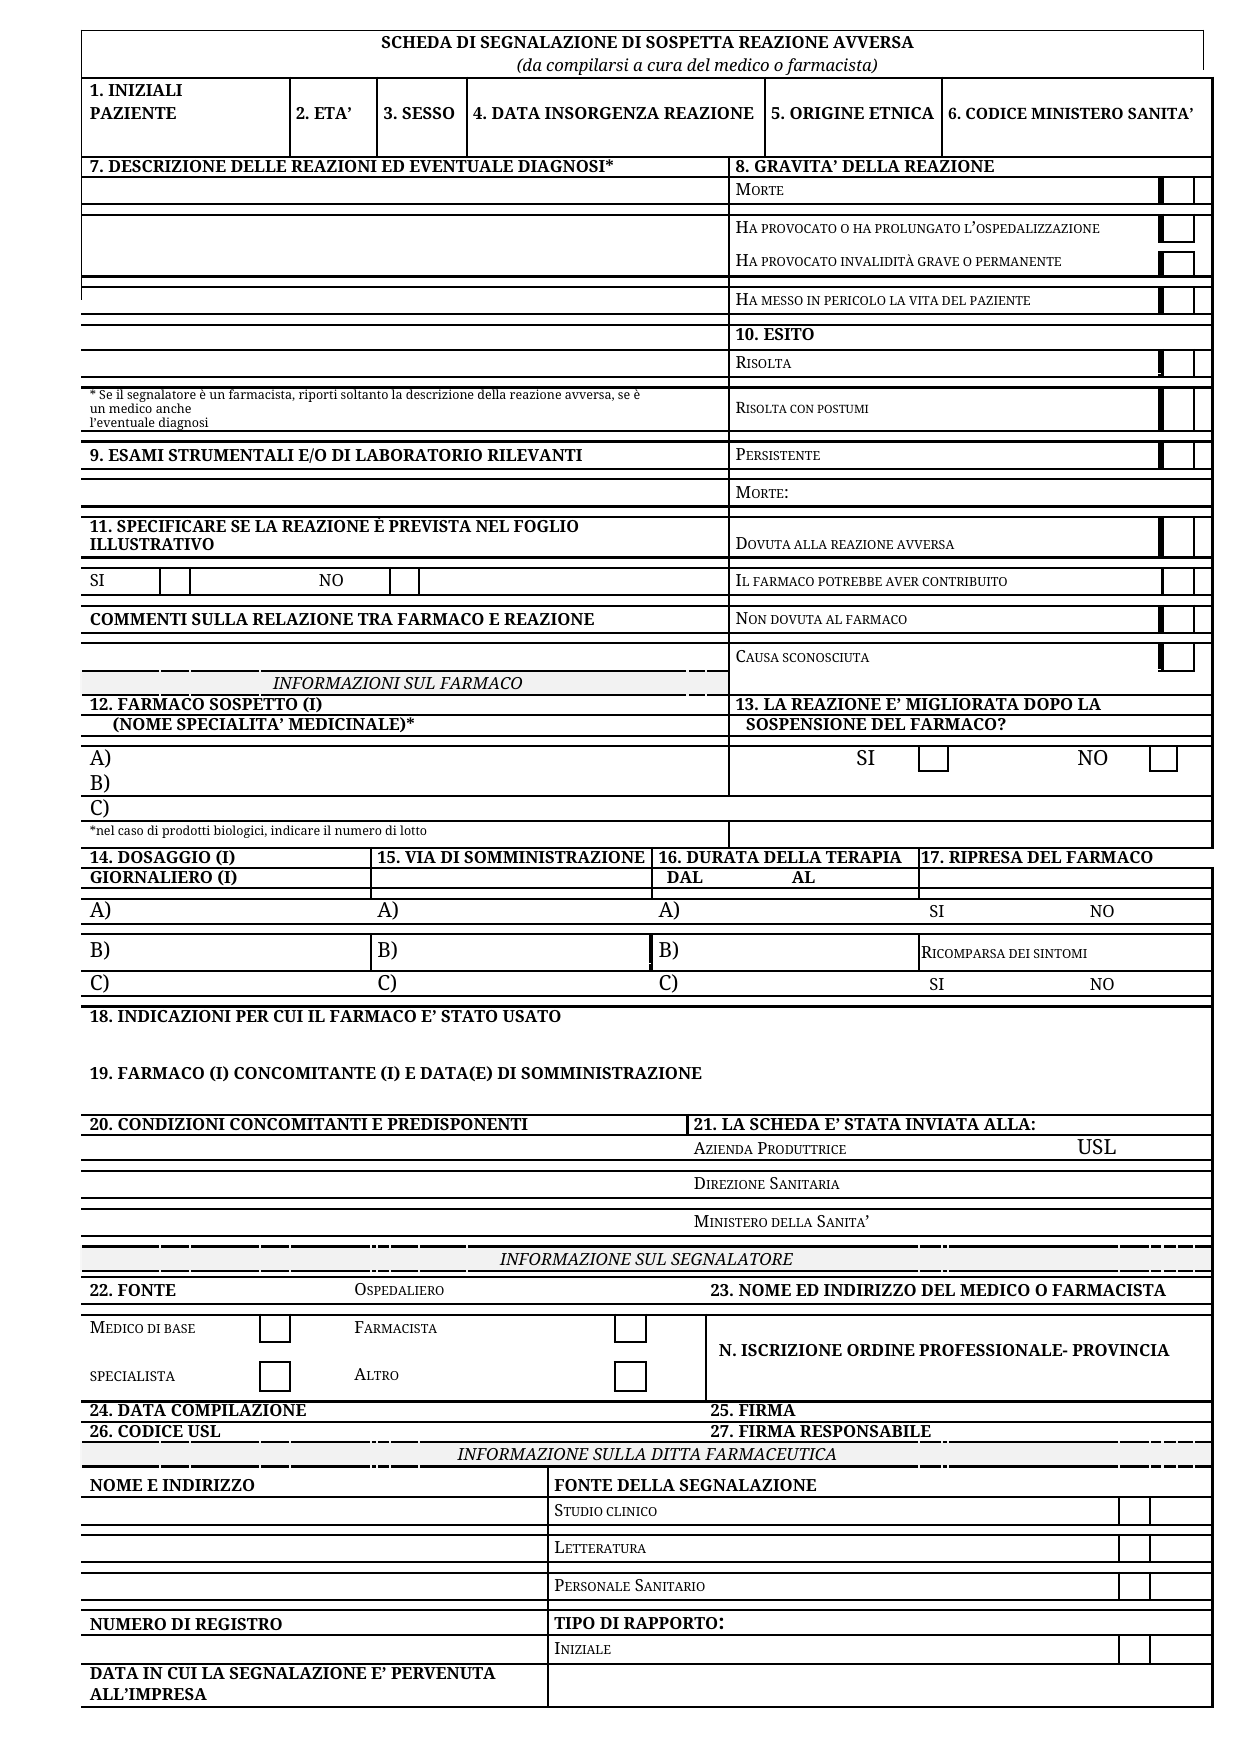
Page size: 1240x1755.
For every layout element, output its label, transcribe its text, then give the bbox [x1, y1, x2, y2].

table_cell [390, 1210, 419, 1232]
table_cell [352, 569, 371, 592]
table_cell AZIENDA PRODUTTRICE [688, 1136, 919, 1159]
table_cell [81, 1536, 160, 1559]
table_cell [765, 1361, 919, 1386]
table_cell [1177, 378, 1194, 386]
table_cell [1150, 326, 1158, 344]
table_cell [291, 124, 371, 156]
table_cell [290, 344, 352, 349]
table_cell [1150, 925, 1211, 933]
table_cell [273, 241, 289, 251]
table_cell [352, 849, 370, 867]
table_cell [1119, 443, 1150, 465]
table_cell [548, 634, 614, 642]
table_cell [656, 770, 687, 795]
table_cell [1194, 1008, 1211, 1026]
table_cell [467, 1403, 548, 1421]
table_cell [190, 508, 260, 516]
table_cell [548, 470, 614, 478]
table_cell [1158, 1403, 1162, 1421]
table_cell [1119, 925, 1150, 933]
table_cell [615, 1343, 646, 1361]
table_cell [1177, 480, 1194, 503]
table_cell [1177, 672, 1194, 694]
table_cell [161, 672, 189, 694]
table_cell [160, 216, 189, 238]
table_cell [1194, 1563, 1211, 1572]
table_cell [1177, 1665, 1194, 1683]
table_cell [81, 508, 160, 516]
table_cell [273, 644, 289, 667]
table_cell [260, 596, 371, 604]
table_cell [1163, 508, 1177, 516]
table_cell [615, 432, 646, 440]
table_cell [419, 1403, 467, 1421]
table_cell [948, 1403, 1119, 1421]
table_cell [706, 644, 728, 667]
table_cell [352, 1386, 371, 1390]
table_cell [1150, 1563, 1158, 1572]
table_cell [290, 1272, 352, 1276]
table_cell [160, 378, 189, 386]
table_cell [352, 1563, 371, 1572]
table_cell [1177, 1161, 1194, 1170]
table_cell [942, 737, 948, 745]
table_cell DOVUTA ALLA REAZIONE AVVERSA [730, 518, 1158, 554]
table_cell [615, 644, 646, 667]
table_cell [1194, 315, 1211, 324]
table_cell [548, 1341, 614, 1361]
table_cell [1119, 326, 1150, 344]
table_cell [919, 1563, 942, 1572]
table_cell [688, 432, 706, 440]
table_cell [688, 1403, 706, 1421]
table_cell [1163, 1305, 1177, 1313]
table_cell [273, 900, 289, 922]
table_cell [706, 925, 729, 933]
table_cell [1195, 1443, 1211, 1465]
table_cell [615, 271, 646, 275]
table_cell [371, 1526, 377, 1534]
table_cell [290, 1237, 352, 1245]
table_cell [260, 1199, 273, 1208]
table_cell [1163, 1199, 1177, 1208]
table_cell [291, 1248, 352, 1270]
table_cell [290, 205, 352, 213]
table_cell [1150, 470, 1158, 478]
table_cell [81, 326, 160, 344]
table_cell [290, 737, 352, 745]
table_cell [1150, 278, 1162, 286]
table_cell [1119, 559, 1150, 567]
table_cell [919, 559, 948, 567]
table_cell [1150, 772, 1158, 795]
table_cell [390, 480, 419, 503]
table_cell [1158, 672, 1162, 694]
table_cell ALL’IMPRESA [81, 1683, 273, 1706]
table_cell [919, 644, 942, 667]
table_cell [467, 634, 548, 642]
table_cell [352, 416, 371, 430]
table_cell [467, 278, 548, 286]
table_cell [730, 432, 919, 440]
table_cell [729, 1498, 764, 1521]
table_cell [1150, 443, 1158, 465]
table_cell [377, 770, 389, 795]
table_cell [377, 1390, 389, 1400]
table_cell [273, 747, 289, 770]
table_cell [377, 278, 389, 286]
table_cell [656, 1536, 687, 1559]
table_cell [656, 1665, 687, 1683]
table_cell [467, 1199, 548, 1208]
table_cell [1164, 288, 1177, 311]
table_cell [1164, 443, 1177, 465]
table_cell [948, 432, 1119, 440]
table_cell [656, 607, 687, 629]
table_cell [419, 1136, 467, 1159]
table_cell [1163, 315, 1177, 324]
table_cell [419, 351, 467, 373]
table_cell [371, 1468, 377, 1496]
table_header 2. ETA’ [291, 79, 352, 124]
table_cell [656, 672, 686, 694]
table_cell [1177, 326, 1194, 344]
table_cell [1158, 326, 1162, 344]
table_cell [1195, 443, 1211, 465]
table_cell [729, 124, 764, 156]
table_cell [468, 124, 548, 156]
table_cell [688, 822, 706, 839]
table_cell [377, 925, 548, 933]
table_cell [1158, 1611, 1162, 1634]
table_cell [260, 634, 273, 642]
table_cell [765, 670, 919, 694]
table_cell [689, 672, 705, 694]
table_cell [948, 1386, 1119, 1390]
table_cell [656, 389, 687, 416]
table_cell [548, 480, 614, 503]
table_cell [652, 644, 656, 667]
table_cell [948, 1390, 1119, 1400]
table_cell [1163, 1403, 1177, 1421]
table_cell [467, 288, 548, 311]
table_cell [1177, 1026, 1194, 1084]
table_cell [371, 241, 377, 251]
table_cell [419, 559, 467, 567]
table_cell [1177, 432, 1194, 440]
table_cell [1163, 772, 1177, 795]
table_cell [919, 839, 948, 847]
table_cell A) [81, 747, 273, 770]
table_cell [352, 900, 371, 922]
table_cell [1194, 634, 1211, 642]
table_cell [290, 241, 352, 251]
table_cell [1177, 1563, 1194, 1572]
table_cell [656, 241, 687, 251]
table_cell [1119, 124, 1150, 156]
table_cell 20. CONDIZIONI CONCOMITANTI E PREDISPONENTI [81, 1116, 656, 1134]
table_cell [273, 634, 289, 642]
table_cell [919, 1008, 942, 1026]
table_cell [948, 1210, 1119, 1232]
table_cell [688, 607, 706, 629]
table_cell [352, 1574, 371, 1596]
table_cell [706, 124, 729, 156]
table_cell [706, 869, 729, 887]
table_cell [377, 1210, 389, 1232]
table_cell [1119, 1361, 1150, 1386]
table_cell [290, 849, 352, 867]
table_cell [191, 672, 259, 694]
table_cell [260, 925, 273, 933]
table_cell [467, 737, 548, 745]
table_cell [948, 271, 1119, 275]
table_cell [707, 1390, 919, 1400]
table_cell [290, 1161, 352, 1170]
table_cell [919, 1611, 942, 1634]
table_cell [390, 747, 419, 770]
table_cell [81, 344, 160, 349]
table_cell [1119, 432, 1150, 440]
table_cell [919, 326, 942, 344]
table_cell [371, 1636, 377, 1659]
table_cell INFORMAZIONE SUL SEGNALATORE [468, 1248, 918, 1270]
table_cell [352, 1601, 371, 1609]
table_cell 22. FONTE [81, 1278, 273, 1301]
table_cell [377, 326, 389, 344]
table_cell [1194, 1536, 1211, 1559]
table_cell [190, 559, 260, 567]
table_cell [615, 869, 646, 887]
table_cell 10. ESITO [730, 326, 919, 344]
table_cell [352, 1423, 371, 1441]
table_cell [615, 559, 646, 567]
table_cell [273, 1343, 289, 1361]
table_cell [942, 389, 948, 416]
table_cell [1177, 443, 1193, 465]
table_header 4. DATA INSORGENZA REAZIONE [468, 79, 764, 124]
table_cell [81, 1498, 160, 1521]
table_header [273, 79, 289, 124]
table_cell [371, 1611, 377, 1634]
table_cell [548, 1172, 614, 1195]
table_cell 8. GRAVITA’ DELLA REAZIONE [730, 158, 1211, 176]
table_cell [688, 1536, 706, 1559]
table_cell [371, 1498, 377, 1521]
table_cell [730, 315, 919, 324]
table_cell [730, 559, 919, 567]
text SCHEDA DI SEGNALAZIONE DI SOSPETTA REAZIONE AVVERSA [381, 31, 1203, 53]
table_cell [419, 271, 467, 275]
table_cell MINISTERO DELLA SANITA’ [688, 1210, 919, 1232]
table_cell [656, 596, 687, 604]
table_cell [260, 569, 273, 592]
table_cell [548, 378, 614, 386]
table_cell [1164, 518, 1177, 554]
table_cell [1177, 1199, 1194, 1208]
table_cell [615, 839, 646, 847]
table_cell [1177, 344, 1194, 349]
table_cell [290, 1526, 352, 1534]
table_cell [942, 1636, 948, 1659]
table_cell [1119, 508, 1150, 516]
table_cell [1177, 644, 1193, 667]
table_cell [948, 1199, 1119, 1208]
table_cell [291, 1361, 352, 1386]
table_cell [615, 508, 646, 516]
table_cell [419, 1386, 467, 1390]
table_cell [729, 1665, 764, 1683]
table_cell [377, 747, 389, 770]
table_cell [615, 1172, 646, 1195]
table_cell [371, 416, 377, 430]
table_cell [467, 770, 548, 795]
table_cell [656, 1361, 687, 1386]
table_cell [1163, 1423, 1177, 1441]
table_cell [656, 326, 687, 344]
table_cell [656, 1210, 687, 1232]
table_cell [467, 470, 548, 478]
table_cell HA MESSO IN PERICOLO LA VITA DEL PAZIENTE [730, 288, 1158, 311]
table_cell [1158, 1423, 1162, 1441]
table_cell [1177, 1316, 1194, 1338]
table_cell [647, 1361, 656, 1386]
table_cell [948, 559, 1119, 567]
table_cell [1119, 470, 1150, 478]
table_cell [730, 822, 764, 839]
table_cell [1119, 670, 1150, 694]
table_cell [1150, 1237, 1158, 1245]
table_cell [390, 1574, 419, 1596]
table_cell [273, 470, 289, 478]
table_cell [706, 351, 728, 373]
table_cell [371, 747, 377, 770]
table_cell [1195, 178, 1211, 201]
table_cell [656, 569, 687, 592]
table_cell [377, 216, 389, 238]
table_cell [1119, 634, 1150, 642]
table_cell [707, 672, 728, 694]
table_cell [1194, 1386, 1211, 1390]
table_cell [656, 925, 687, 933]
table_cell FONTE DELLA SEGNALAZIONE [549, 1468, 919, 1496]
table_cell [706, 935, 729, 963]
table_cell [942, 772, 948, 795]
table_cell [1119, 1237, 1150, 1245]
table_cell [656, 797, 687, 820]
table_cell [615, 737, 646, 745]
table_cell [390, 1136, 419, 1159]
table_cell [377, 1423, 389, 1441]
table_cell [390, 124, 419, 156]
table_cell [260, 1084, 548, 1114]
table_cell [290, 416, 352, 430]
table_cell [273, 1161, 289, 1170]
table_cell DAL [656, 869, 706, 887]
table_cell [160, 480, 189, 503]
table_cell [942, 1665, 948, 1683]
table_cell PERSONALE SANITARIO [549, 1574, 919, 1596]
table_cell [919, 1172, 942, 1195]
table_cell [688, 737, 706, 745]
table_cell [688, 1361, 705, 1386]
table_cell [290, 925, 352, 933]
table_cell [1158, 1498, 1162, 1521]
table_cell [765, 972, 919, 995]
table_cell [419, 278, 467, 286]
table_cell [260, 344, 273, 349]
table_cell [371, 644, 377, 667]
table_header 6. CODICE MINISTERO SANITA’ [948, 79, 1211, 124]
table_cell [942, 1390, 948, 1400]
table_cell [371, 737, 377, 745]
table_cell [1178, 747, 1211, 770]
table_cell [706, 470, 728, 478]
table_cell [615, 344, 646, 349]
table_cell [615, 889, 646, 897]
table_cell [1163, 1636, 1177, 1659]
table_cell (NOME SPECIALITA’ MEDICINALE)* [81, 716, 656, 734]
table_cell [730, 470, 919, 478]
table_cell [377, 569, 389, 592]
table_cell [371, 124, 376, 156]
table_cell [616, 1386, 645, 1390]
table_cell [765, 1026, 919, 1084]
table_cell [81, 480, 160, 503]
table_cell [656, 278, 687, 286]
table_cell [765, 737, 919, 745]
table_cell [260, 1172, 273, 1195]
table_cell [371, 178, 377, 201]
table_cell [273, 1363, 289, 1386]
table_cell [273, 1237, 289, 1245]
table_cell [942, 1161, 948, 1170]
table_cell [260, 997, 548, 1005]
table_cell [765, 416, 919, 430]
table_cell [1177, 1574, 1194, 1596]
table_header 5. ORIGINE ETNICA [766, 79, 941, 124]
table_cell [765, 997, 919, 1005]
table_cell [948, 1563, 1119, 1572]
table_cell [656, 1136, 687, 1159]
table_cell [1194, 1210, 1211, 1232]
table_cell [378, 124, 389, 156]
table_cell [371, 1161, 377, 1170]
table_cell [467, 1161, 548, 1170]
table_cell [656, 178, 687, 201]
table_cell [1150, 432, 1158, 440]
table_cell [919, 443, 942, 465]
table_cell [615, 634, 646, 642]
table_cell [942, 470, 948, 478]
table_cell [706, 716, 728, 734]
table_cell [1119, 315, 1150, 324]
table_cell [549, 1601, 919, 1609]
table_cell [1163, 205, 1177, 213]
table_cell [652, 251, 656, 271]
table_cell [1177, 869, 1194, 887]
table_cell [291, 1443, 352, 1465]
table_cell [730, 634, 919, 642]
table_cell [688, 241, 706, 251]
table_cell [260, 644, 273, 667]
table_cell [948, 596, 1119, 604]
table_cell [1163, 1161, 1177, 1170]
table_cell [948, 1611, 1119, 1634]
table_cell [290, 288, 352, 311]
table_cell [1178, 1248, 1193, 1270]
table_cell [467, 1611, 547, 1634]
table_cell [615, 480, 646, 503]
table_cell [652, 508, 687, 516]
table_cell [260, 1636, 273, 1659]
table_cell [656, 1161, 687, 1170]
table_cell [82, 124, 160, 156]
table_cell [548, 964, 614, 970]
table_cell [1150, 1084, 1211, 1114]
table_cell [261, 1363, 273, 1386]
table_cell [1150, 416, 1158, 430]
table_cell [371, 1574, 377, 1596]
table_cell 14. DOSAGGIO (I) [81, 849, 273, 867]
table_cell [1194, 344, 1211, 349]
table_cell [290, 935, 352, 963]
table_cell [82, 251, 160, 271]
table_cell [190, 470, 260, 478]
table_cell [352, 278, 371, 286]
table_cell [467, 797, 548, 820]
table_cell [706, 158, 728, 176]
table_cell [160, 1636, 189, 1659]
table_cell [352, 972, 371, 995]
table_cell 25. FIRMA [706, 1403, 919, 1421]
table_cell [1164, 1248, 1176, 1270]
table_cell [1163, 278, 1177, 286]
table_cell [352, 1636, 371, 1659]
table_cell [1177, 271, 1193, 275]
table_cell [273, 416, 289, 430]
table_cell MEDICO DI BASE [81, 1316, 259, 1338]
table_cell [688, 1305, 706, 1313]
table_cell [919, 378, 942, 386]
table_cell [615, 416, 646, 430]
table_cell [390, 205, 419, 213]
table_cell [1163, 1386, 1177, 1390]
table_cell [1194, 1526, 1211, 1534]
table_cell [160, 326, 189, 344]
table_cell [377, 205, 389, 213]
table_cell [81, 432, 160, 440]
table_cell [290, 972, 352, 995]
table_cell [942, 1008, 948, 1026]
table_cell [942, 634, 948, 642]
table_cell [688, 1683, 706, 1706]
table_cell [942, 644, 948, 667]
table_cell [1163, 1601, 1177, 1609]
table_cell [371, 326, 377, 344]
table_cell [273, 925, 289, 933]
table_cell [190, 1526, 260, 1534]
table_cell [919, 480, 942, 503]
table_cell [1150, 596, 1158, 604]
table_cell [273, 849, 289, 867]
table_cell [948, 1665, 1119, 1683]
table_cell [688, 124, 706, 156]
table_cell [371, 770, 377, 795]
table_cell [706, 839, 728, 847]
table_cell [81, 889, 260, 897]
table_cell [688, 770, 706, 795]
table_cell [352, 1498, 371, 1521]
table_cell [919, 1536, 942, 1559]
table_cell [290, 644, 352, 667]
table_cell [260, 1136, 273, 1159]
table_cell [419, 747, 467, 770]
table_cell [549, 1659, 656, 1663]
table_cell [1119, 797, 1150, 820]
table_cell [706, 271, 728, 275]
table_cell [1150, 1008, 1158, 1026]
table_cell [1150, 178, 1158, 201]
table_cell [948, 1601, 1119, 1609]
table_cell [82, 241, 160, 251]
table_cell [290, 1172, 352, 1195]
table_cell [948, 1305, 1119, 1313]
table_cell [390, 1423, 419, 1441]
table_cell [656, 747, 687, 770]
table_cell C) [377, 972, 649, 995]
table_cell [273, 1683, 289, 1706]
table_cell [371, 1237, 377, 1245]
table_cell [942, 670, 948, 694]
table_cell [688, 1423, 706, 1441]
table_cell [548, 351, 614, 373]
table_cell [1158, 1574, 1162, 1596]
table_cell [765, 889, 918, 897]
table_cell [371, 1563, 377, 1572]
table_cell [190, 216, 260, 238]
table_cell [260, 508, 371, 516]
table_cell [160, 508, 189, 516]
table_cell [765, 925, 919, 933]
table_cell [1158, 1390, 1162, 1400]
table_cell [273, 1172, 289, 1195]
table_cell [419, 288, 467, 311]
table_cell [260, 1563, 273, 1572]
table_cell [81, 470, 160, 478]
table_cell [942, 178, 948, 201]
table_cell [190, 644, 260, 667]
table_cell [730, 271, 919, 275]
table_cell [615, 216, 646, 238]
table_cell [467, 644, 548, 667]
table_cell [652, 124, 656, 156]
table_cell [1150, 1526, 1158, 1534]
table_cell A) [656, 900, 706, 922]
table_cell [390, 1611, 419, 1634]
table_cell [81, 964, 260, 970]
table_cell [290, 251, 352, 271]
table_cell [1119, 1683, 1150, 1706]
table_cell [290, 1136, 352, 1159]
table_cell [1177, 351, 1193, 373]
table_cell [765, 1305, 919, 1313]
table_cell [706, 596, 728, 604]
table_cell [919, 1316, 942, 1338]
table_cell [260, 737, 273, 745]
table_cell HA PROVOCATO INVALIDITÀ GRAVE O PERMANENTE [730, 238, 1158, 271]
table_cell [688, 178, 706, 201]
table_cell [730, 508, 919, 516]
table_cell [390, 278, 419, 286]
table_cell [548, 508, 614, 516]
table_cell [615, 178, 646, 201]
table_cell [377, 1526, 389, 1534]
table_cell [377, 1636, 389, 1659]
table_cell [615, 1423, 646, 1441]
table_cell [377, 1683, 389, 1706]
table_cell RICOMPARSA DEI SINTOMI [920, 935, 1211, 963]
table_cell [352, 326, 371, 344]
table_cell [652, 1683, 656, 1706]
table_cell [656, 124, 687, 156]
table_cell [942, 480, 948, 503]
table_cell [1164, 389, 1177, 416]
table_cell [706, 344, 728, 349]
table_cell [615, 1136, 646, 1159]
table_cell [765, 822, 919, 839]
table_cell [1177, 607, 1193, 629]
table_cell [706, 696, 728, 714]
table_cell [419, 344, 467, 349]
table_cell [1150, 1026, 1158, 1084]
table_cell [548, 1386, 614, 1390]
table_cell B) [377, 935, 649, 963]
table_cell 9. ESAMI STRUMENTALI E/O DI LABORATORIO RILEVANTI [81, 443, 656, 465]
table_cell [260, 1498, 273, 1521]
table_cell [548, 770, 614, 795]
table_cell 11. SPECIFICARE SE LA REAZIONE È PREVISTA NEL FOGLIO ILLUSTRATIVO [81, 518, 706, 554]
table_cell [1177, 737, 1211, 745]
table_cell [352, 1161, 371, 1170]
table_cell [273, 559, 289, 567]
table_cell [81, 315, 160, 324]
table_cell [419, 508, 548, 516]
table_cell [706, 1636, 729, 1659]
table_cell [1150, 839, 1162, 847]
table_cell [656, 964, 687, 970]
table_cell [688, 839, 706, 847]
table_cell [1163, 1026, 1177, 1084]
table_cell [467, 1386, 548, 1390]
table_cell [1194, 378, 1211, 386]
table_cell [948, 1659, 1118, 1663]
table_cell [1163, 124, 1177, 156]
table_cell [273, 770, 289, 795]
table_cell [371, 925, 377, 933]
table_cell [81, 1601, 352, 1609]
table_cell [1163, 480, 1177, 503]
table_cell [1194, 508, 1211, 516]
table_cell [706, 518, 728, 554]
table_cell [942, 797, 948, 820]
table_cell [352, 1403, 371, 1421]
table_cell [652, 288, 656, 311]
table_cell [548, 1272, 614, 1276]
table_cell [1158, 1008, 1162, 1026]
table_cell [160, 178, 189, 201]
table_cell [652, 351, 656, 373]
table_cell [391, 1248, 418, 1270]
table_cell [729, 972, 764, 995]
table_cell [1119, 1601, 1150, 1609]
table_cell [371, 288, 377, 311]
table_cell [948, 470, 1119, 478]
table_cell [1177, 1683, 1194, 1706]
table_cell [919, 178, 942, 201]
table_cell [1164, 607, 1177, 629]
table_cell [190, 432, 260, 440]
table_cell [1194, 1601, 1211, 1609]
table_cell [467, 315, 548, 324]
table_cell [548, 869, 614, 887]
table_cell [377, 644, 389, 667]
table_cell [943, 1248, 947, 1270]
table_cell [419, 1172, 467, 1195]
table_cell [390, 797, 419, 820]
table_cell [919, 1574, 942, 1596]
table_cell [371, 315, 377, 324]
table_cell [616, 1316, 645, 1338]
table_cell [82, 178, 160, 201]
table_cell [377, 470, 389, 478]
table_cell [290, 278, 352, 286]
table_cell [1119, 1468, 1150, 1496]
table_cell [82, 205, 160, 213]
table_cell [1177, 1659, 1194, 1663]
table_cell [372, 1248, 376, 1270]
table_cell [1151, 1636, 1158, 1659]
table_cell [1194, 670, 1211, 694]
table_cell [548, 326, 614, 344]
table_cell [656, 644, 687, 667]
table_cell [82, 1248, 159, 1270]
table_cell [729, 935, 764, 963]
table_cell [549, 1563, 919, 1572]
table_cell [729, 1659, 764, 1663]
table_cell [273, 216, 289, 238]
table_cell [273, 1316, 289, 1338]
table_cell [919, 508, 948, 516]
table_cell RISOLTA CON POSTUMI [730, 389, 919, 416]
table_cell [352, 797, 371, 820]
table_cell [656, 1316, 687, 1338]
table_cell [646, 1272, 656, 1276]
table_cell [1164, 416, 1177, 430]
table_cell [688, 1272, 706, 1276]
table_cell [390, 344, 419, 349]
table_cell [1194, 1611, 1211, 1634]
table_cell [1177, 178, 1193, 201]
table_cell [948, 178, 1119, 201]
table_cell [290, 869, 352, 887]
table_cell [1150, 1161, 1158, 1170]
table_cell [656, 1008, 687, 1026]
table_cell [82, 216, 160, 238]
table_cell [1194, 241, 1211, 251]
table_cell [1151, 1574, 1158, 1596]
table_cell [688, 1161, 706, 1170]
table_cell [291, 1386, 352, 1390]
table_cell [260, 251, 273, 271]
table_cell [919, 1683, 942, 1706]
text (da compilarsi a cura del medico o farmacista) [517, 53, 1204, 76]
table_cell [688, 344, 706, 349]
table_cell [920, 869, 942, 887]
table_cell [548, 278, 614, 286]
table_cell [1119, 1026, 1150, 1084]
table_cell [1150, 634, 1158, 642]
table_cell [1150, 737, 1177, 745]
table_cell [160, 278, 189, 286]
table_cell [706, 1665, 729, 1683]
table_cell [352, 205, 371, 213]
table_cell [190, 1199, 260, 1208]
table_cell [1120, 1536, 1149, 1559]
table_cell [1177, 243, 1194, 251]
table_cell [352, 1237, 371, 1245]
table_cell [273, 1498, 289, 1521]
table_cell [467, 1136, 548, 1159]
table_cell [1177, 596, 1194, 604]
table_cell [548, 205, 614, 213]
table_cell [260, 1574, 273, 1596]
table_cell [160, 205, 189, 213]
table_cell [706, 1536, 729, 1559]
table_cell [391, 1443, 418, 1465]
table_cell [942, 1361, 948, 1386]
table_cell [81, 1172, 160, 1195]
table_cell [390, 416, 419, 430]
table_cell N. ISCRIZIONE ORDINE PROFESSIONALE- PROVINCIA [707, 1338, 1211, 1361]
table_cell [548, 251, 614, 271]
table_cell [706, 315, 728, 324]
table_cell [948, 644, 1119, 667]
table_cell [652, 797, 656, 820]
table_cell [688, 747, 706, 770]
table_cell [1119, 1008, 1150, 1026]
table_cell [730, 737, 764, 745]
table_cell [615, 315, 646, 324]
table_cell [729, 1536, 764, 1559]
table_cell [160, 1526, 189, 1534]
table_cell [390, 1341, 419, 1361]
table_cell [688, 1316, 705, 1338]
table_cell [290, 797, 352, 820]
table_cell [377, 1563, 389, 1572]
table_cell OSPEDALIERO [352, 1278, 656, 1301]
table_cell [920, 889, 948, 897]
table_cell [652, 1403, 656, 1421]
table_cell [352, 925, 371, 933]
table_cell [942, 416, 948, 430]
table_cell USL [948, 1136, 1211, 1159]
table_cell [942, 432, 948, 440]
table_cell [419, 869, 467, 887]
table_cell MORTE: [730, 480, 919, 503]
table_cell [548, 925, 614, 933]
table_cell [615, 1272, 646, 1276]
table_cell [615, 251, 646, 271]
table_cell [291, 1316, 352, 1338]
table_cell [1177, 1172, 1194, 1195]
table_cell [81, 1341, 160, 1361]
table_cell NO [948, 972, 1211, 995]
table_cell [1177, 634, 1194, 642]
table_cell [688, 925, 706, 933]
table_cell [352, 344, 371, 349]
table_cell [190, 1498, 260, 1521]
table_cell [160, 470, 189, 478]
table_cell [766, 124, 919, 156]
table_cell [549, 1665, 656, 1683]
table_cell [688, 1278, 706, 1301]
table_cell [1150, 480, 1158, 503]
table_cell [688, 716, 706, 734]
table_cell [1194, 480, 1211, 503]
table_cell [377, 1161, 389, 1170]
table_cell [1177, 389, 1193, 416]
table_cell [260, 1343, 273, 1361]
table_cell [377, 737, 389, 745]
table_cell [948, 1361, 1119, 1386]
table_cell [706, 964, 729, 970]
table_cell [1150, 1601, 1158, 1609]
table_cell [1194, 1498, 1211, 1521]
table_cell [273, 1536, 289, 1559]
table_cell [656, 997, 687, 1005]
table_cell [1163, 672, 1177, 694]
table_cell [948, 797, 1119, 820]
table_cell [765, 964, 918, 970]
table_cell [160, 288, 189, 311]
table_cell [1194, 839, 1211, 847]
table_cell [688, 288, 706, 311]
table_cell [372, 1443, 376, 1465]
table_cell [82, 271, 160, 275]
table_cell [273, 315, 289, 324]
table_cell C) [81, 797, 273, 820]
table_cell [652, 216, 656, 238]
table_cell [1177, 1611, 1194, 1634]
table_cell [919, 797, 942, 820]
table_cell [688, 1659, 706, 1663]
table_cell [548, 1237, 614, 1245]
table_cell [377, 1601, 389, 1609]
table_cell [419, 1210, 467, 1232]
table_cell [765, 770, 919, 795]
table_cell [615, 378, 646, 386]
table_cell [260, 839, 273, 847]
table_cell [390, 178, 419, 201]
table_cell [419, 1237, 467, 1245]
table_cell [688, 271, 706, 275]
table_cell [706, 889, 729, 897]
table_cell [273, 1272, 289, 1276]
table_cell [656, 470, 687, 478]
table_cell [290, 178, 352, 201]
table_cell [390, 1172, 419, 1195]
table_cell [942, 869, 948, 887]
table_cell [919, 1498, 942, 1521]
table_cell [919, 607, 942, 629]
table_cell [943, 124, 948, 156]
table_cell [652, 1423, 656, 1441]
table_cell [1194, 278, 1211, 286]
table_cell [419, 1611, 467, 1634]
table_cell [1163, 1611, 1177, 1634]
table_cell [81, 1136, 160, 1159]
table_cell [273, 1278, 289, 1301]
table_cell [1194, 1636, 1211, 1659]
table_cell [919, 1161, 942, 1170]
table_cell [920, 964, 948, 970]
table_cell [260, 559, 273, 567]
table_cell [352, 241, 371, 251]
table_cell [688, 634, 706, 642]
table_cell [1119, 1305, 1150, 1313]
table_cell NO [948, 900, 1211, 922]
table_cell HA PROVOCATO O HA PROLUNGATO L’OSPEDALIZZAZIONE [730, 216, 1158, 238]
table_cell [190, 1136, 260, 1159]
table_cell [467, 251, 548, 271]
table_cell [377, 889, 548, 897]
table_cell [706, 747, 728, 770]
table_cell [372, 889, 377, 897]
table_cell [390, 1601, 419, 1609]
table_cell [919, 1210, 942, 1232]
table_cell [390, 1636, 419, 1659]
table_cell [615, 288, 646, 311]
table_cell [1163, 1659, 1177, 1663]
table_cell [377, 696, 389, 714]
table_cell [1195, 644, 1211, 667]
table_cell [707, 1316, 729, 1338]
table_cell INFORMAZIONI SUL FARMACO [273, 672, 656, 694]
table_cell [1119, 480, 1150, 503]
table_cell [942, 1403, 948, 1421]
table_cell [1177, 1361, 1194, 1386]
table_cell [919, 1026, 942, 1084]
table_cell [656, 1659, 687, 1663]
table_cell [919, 822, 942, 839]
table_cell [706, 432, 728, 440]
table_cell [948, 839, 1119, 847]
table_cell [1194, 869, 1211, 887]
table_cell [273, 797, 289, 820]
table_cell [765, 1316, 919, 1338]
table_cell [548, 241, 614, 251]
table_cell [81, 1305, 260, 1313]
table_cell [371, 432, 389, 440]
table_cell [942, 1601, 948, 1609]
table_cell [260, 124, 289, 156]
table_cell [706, 737, 728, 745]
table_cell [1150, 1272, 1211, 1276]
table_cell [160, 1210, 189, 1232]
table_cell [656, 351, 687, 373]
table_cell [920, 747, 942, 770]
table_cell [261, 1443, 273, 1465]
table_cell [1120, 1574, 1149, 1596]
table_cell [419, 1498, 467, 1521]
table_cell SI [919, 900, 948, 922]
table_cell [290, 1574, 352, 1596]
table_cell [948, 1008, 1119, 1026]
table_cell [656, 1341, 687, 1361]
table_cell [1194, 1683, 1211, 1706]
table_cell [290, 480, 352, 503]
table_cell [81, 1084, 260, 1114]
table_cell [942, 351, 948, 373]
table_cell [1120, 1248, 1149, 1270]
table_cell [942, 315, 948, 324]
table_cell [948, 416, 1119, 430]
table_cell [371, 1136, 377, 1159]
table_cell [688, 158, 706, 176]
table_cell [706, 241, 728, 271]
table_cell [190, 1536, 260, 1559]
table_cell [467, 1636, 547, 1659]
table_cell [81, 737, 260, 745]
table_cell [1164, 178, 1177, 201]
table_cell [548, 797, 614, 820]
table_cell [920, 1443, 941, 1465]
table_cell [352, 1683, 371, 1706]
table_cell [729, 1026, 764, 1084]
table_cell [707, 1361, 729, 1386]
table_cell [688, 443, 706, 465]
table_cell [371, 278, 377, 286]
table_cell [352, 964, 370, 970]
table_cell [1177, 1008, 1194, 1026]
table_cell [656, 1526, 687, 1534]
table_cell [942, 607, 948, 629]
table_cell FARMACISTA [352, 1316, 614, 1338]
table_cell [260, 216, 273, 238]
table_cell [706, 559, 728, 567]
table_cell [948, 1536, 1118, 1559]
table_cell [943, 1443, 947, 1465]
table_cell [765, 1536, 919, 1559]
table_cell [352, 1390, 371, 1400]
table_cell [190, 378, 260, 386]
table_cell [352, 869, 370, 887]
table_cell [942, 1136, 948, 1159]
table_cell [1195, 1248, 1211, 1270]
table_cell [1150, 1403, 1158, 1421]
table_cell [948, 1526, 1119, 1534]
table_cell 18. INDICAZIONI PER CUI IL FARMACO E’ STATO USATO [81, 1008, 656, 1026]
table_cell [160, 271, 189, 275]
table_cell [81, 1390, 352, 1400]
table_cell [390, 737, 419, 745]
table_cell SI [919, 972, 948, 995]
table_cell [942, 1536, 948, 1559]
table_cell [81, 839, 160, 847]
table_cell [273, 1305, 289, 1313]
table_cell [419, 770, 467, 795]
table_cell [615, 596, 646, 604]
table_cell [1177, 1601, 1194, 1609]
table_cell [1163, 1237, 1177, 1245]
table_cell [949, 1248, 1118, 1270]
table_cell [942, 1611, 948, 1634]
table_cell [646, 1084, 656, 1114]
table_cell [549, 1526, 656, 1534]
table_cell [160, 634, 189, 642]
table_cell [706, 1526, 729, 1534]
table_cell C) [656, 972, 706, 995]
table_cell [377, 964, 548, 970]
table_cell [1150, 1683, 1158, 1706]
table_cell [919, 634, 942, 642]
table_cell [948, 389, 1119, 416]
table_cell [615, 1199, 646, 1208]
table_cell [949, 1443, 1118, 1465]
table_cell [1194, 326, 1211, 344]
table_cell [1194, 770, 1211, 795]
table_cell [1158, 1316, 1162, 1338]
table_cell [706, 278, 728, 286]
table_cell [729, 797, 764, 820]
table_cell [688, 596, 706, 604]
table_cell [419, 797, 467, 820]
table_cell [260, 351, 273, 373]
table_cell [467, 747, 548, 770]
table_cell [548, 124, 614, 156]
table_cell [190, 1574, 260, 1596]
table_cell [160, 559, 189, 567]
table_cell 16. DURATA DELLA TERAPIA [656, 849, 918, 867]
table_cell [765, 797, 919, 820]
table_cell [919, 1636, 942, 1659]
table_cell [652, 770, 656, 795]
table_cell [160, 1341, 189, 1361]
table_cell [1150, 1390, 1158, 1400]
table_cell l’eventuale diagnosi [81, 416, 273, 430]
table_cell [1119, 1526, 1150, 1534]
table_cell [290, 1341, 352, 1361]
table_cell [371, 508, 389, 516]
table_cell [1177, 315, 1194, 324]
table_cell [419, 634, 467, 642]
table_cell [352, 351, 371, 373]
table_cell [81, 1659, 547, 1663]
table_cell [656, 378, 687, 386]
table_cell [352, 634, 371, 642]
table_cell [1194, 1161, 1211, 1170]
table_cell [706, 1272, 1119, 1276]
table_cell [390, 1403, 419, 1421]
table_cell [1194, 596, 1211, 604]
table_cell [371, 1390, 377, 1400]
table_cell [652, 241, 656, 251]
table_cell [1194, 559, 1211, 567]
table_cell [190, 1341, 260, 1361]
table_cell [467, 559, 548, 567]
table_cell NO [290, 569, 352, 592]
table_cell [81, 351, 160, 373]
table_cell [377, 178, 389, 201]
table_cell [352, 644, 371, 667]
table_cell [467, 1341, 548, 1361]
table_cell [919, 1468, 942, 1496]
table_cell [160, 1172, 189, 1195]
table_cell [390, 241, 419, 251]
table_cell [261, 1316, 273, 1338]
table_cell [688, 1390, 705, 1400]
table_cell [1150, 559, 1162, 567]
table_cell [948, 889, 1119, 897]
table_cell [1119, 644, 1150, 667]
table_cell [352, 480, 371, 503]
table_cell [765, 1636, 919, 1659]
table_cell [615, 696, 646, 714]
table_cell [656, 1423, 687, 1441]
table_cell [765, 935, 918, 963]
table_cell [948, 1468, 1119, 1496]
table_cell [948, 508, 1119, 516]
table_cell [706, 1683, 729, 1706]
table_cell [1177, 839, 1194, 847]
table_cell [656, 158, 687, 176]
table_cell [419, 480, 467, 503]
table_cell [652, 1210, 656, 1232]
table_cell [160, 1498, 189, 1521]
table_cell [467, 1536, 547, 1559]
table_cell [1163, 869, 1177, 887]
table_cell [377, 344, 389, 349]
table_cell [656, 1403, 687, 1421]
table_cell [1158, 797, 1162, 820]
table_cell COMMENTI SULLA RELAZIONE TRA FARMACO E REAZIONE [81, 607, 656, 629]
table_cell [352, 1611, 371, 1634]
table_cell [190, 1563, 260, 1572]
table_cell [919, 1601, 942, 1609]
table_cell [1164, 351, 1177, 373]
table_cell [706, 900, 729, 922]
table_cell [1163, 1665, 1177, 1683]
table_cell [390, 869, 419, 887]
table_cell [419, 1526, 467, 1534]
table_cell [1195, 607, 1211, 629]
table_cell [273, 889, 289, 897]
table_cell [706, 1305, 729, 1313]
table_cell [467, 1563, 547, 1572]
table_cell [377, 480, 389, 503]
table_cell [729, 964, 764, 970]
table_cell [1158, 1468, 1162, 1496]
table_cell [419, 1536, 467, 1559]
table_cell [371, 1536, 377, 1559]
table_cell NO [949, 747, 1149, 770]
table_cell [371, 634, 377, 642]
table_cell [615, 1161, 646, 1170]
table_cell [467, 1237, 548, 1245]
table_cell [1119, 205, 1150, 213]
table_cell [652, 1172, 656, 1195]
table_cell 7. DESCRIZIONE DELLE REAZIONI ED EVENTUALE DIAGNOSI* [82, 158, 656, 176]
table_cell [81, 1161, 160, 1170]
table_cell [948, 344, 1119, 349]
table_cell [706, 1161, 919, 1170]
table_cell [390, 378, 419, 386]
table_cell [1177, 1498, 1194, 1521]
table_cell [548, 559, 614, 567]
table_cell [688, 1526, 706, 1534]
table_cell [377, 1237, 389, 1245]
table_header 3. SESSO [378, 79, 466, 124]
table_cell [1177, 1636, 1194, 1659]
table_cell [81, 925, 260, 933]
table_cell [1195, 288, 1211, 311]
table_cell [765, 900, 919, 922]
table_cell [1158, 1536, 1162, 1559]
table_cell [1119, 1199, 1150, 1208]
table_cell 13. LA REAZIONE E’ MIGLIORATA DOPO LA [730, 696, 1211, 714]
table_cell [656, 480, 687, 503]
table_cell [1119, 596, 1150, 604]
table_cell [190, 251, 260, 271]
table_cell [942, 1172, 948, 1195]
table_cell [1119, 869, 1150, 887]
table_cell [377, 1386, 389, 1390]
table_cell [420, 569, 467, 592]
table_cell [160, 1237, 189, 1245]
table_cell [419, 432, 548, 440]
table_cell [656, 1116, 686, 1134]
table_cell [656, 559, 687, 567]
table_cell [1177, 216, 1193, 238]
table_cell [273, 737, 289, 745]
table_cell [615, 241, 646, 251]
table_cell [548, 1199, 614, 1208]
table_cell [273, 569, 289, 592]
table_cell [390, 1390, 419, 1400]
table_cell [948, 378, 1119, 386]
table_cell [688, 1084, 706, 1114]
table_cell [656, 1278, 687, 1301]
table_cell [352, 1199, 371, 1208]
table_cell [1150, 205, 1162, 213]
table_cell [377, 869, 389, 887]
table_cell [467, 216, 548, 238]
table_cell [261, 672, 273, 694]
table_cell A) [377, 900, 656, 922]
table_cell [656, 251, 687, 271]
table_cell [273, 1574, 289, 1596]
table_cell [919, 351, 942, 373]
table_cell PERSISTENTE [730, 443, 919, 465]
table_cell [290, 634, 352, 642]
table_cell [948, 1683, 1119, 1706]
table_cell [919, 271, 948, 275]
table_cell [948, 480, 1119, 503]
table_cell [706, 607, 728, 629]
table_cell [1163, 470, 1177, 478]
table_cell [1150, 1172, 1158, 1195]
table_cell [730, 378, 919, 386]
table_cell [419, 178, 467, 201]
table_cell [273, 1423, 289, 1441]
table_cell [548, 1084, 614, 1114]
table_cell [1119, 351, 1150, 373]
table_cell [377, 1341, 389, 1361]
table_cell [1150, 124, 1158, 156]
table_cell [352, 935, 370, 963]
table_cell [1194, 124, 1211, 156]
table_cell 23. NOME ED INDIRIZZO DEL MEDICO O FARMACISTA [706, 1278, 1211, 1301]
table_cell [390, 1161, 419, 1170]
table_cell [948, 1026, 1119, 1084]
table_cell [390, 644, 419, 667]
table_cell [190, 839, 260, 847]
table_cell [467, 869, 548, 887]
table_cell [190, 344, 260, 349]
table_cell [391, 569, 418, 592]
table_cell [656, 271, 687, 275]
table_cell [948, 1237, 1119, 1245]
table_cell [377, 559, 389, 567]
table_cell [419, 1636, 467, 1659]
table_cell [646, 1237, 706, 1245]
table_cell [1194, 432, 1211, 440]
table_cell [656, 205, 687, 213]
table_cell [260, 178, 273, 201]
table_cell [190, 178, 260, 201]
table_cell [706, 569, 728, 592]
table_cell [390, 1526, 419, 1534]
table_cell [548, 432, 614, 440]
table_cell [548, 416, 614, 430]
table_cell [948, 278, 1119, 286]
table_cell [390, 1498, 419, 1521]
table_cell [948, 607, 1119, 629]
table_cell [260, 1536, 273, 1559]
table_cell [1163, 378, 1177, 386]
table_cell [290, 1305, 352, 1313]
table_cell [260, 964, 273, 970]
table_cell [688, 1665, 706, 1683]
table_cell [81, 559, 160, 567]
table_cell [615, 569, 646, 592]
table_cell [729, 889, 764, 897]
table_cell [273, 1443, 289, 1465]
table_cell [273, 1526, 289, 1534]
table_cell [419, 416, 467, 430]
table_cell [729, 900, 764, 922]
table_cell [290, 1199, 352, 1208]
table_cell [371, 900, 377, 922]
table_cell [730, 278, 919, 286]
table_cell [942, 378, 948, 386]
table_cell [273, 205, 289, 213]
table_cell [1119, 964, 1150, 970]
table_cell [1150, 315, 1158, 324]
table_cell [1164, 644, 1177, 667]
table_cell [548, 216, 614, 238]
table_cell [290, 1468, 352, 1496]
table_cell [377, 1498, 389, 1521]
table_cell [729, 1008, 764, 1026]
table_cell [81, 1526, 160, 1534]
table_cell [615, 326, 646, 344]
table_cell [706, 416, 728, 430]
table_cell [1177, 797, 1194, 820]
table_cell [273, 1136, 289, 1159]
table_cell [377, 839, 389, 847]
table_cell [688, 696, 706, 714]
table_cell [1194, 797, 1211, 820]
table_cell [377, 1136, 389, 1159]
table_cell [1194, 1316, 1211, 1338]
table_cell [1151, 1498, 1158, 1521]
table_cell [948, 1423, 1119, 1441]
table_cell [688, 559, 706, 567]
table_cell [371, 1210, 377, 1232]
table_cell [948, 1636, 1118, 1659]
table_cell [419, 1423, 467, 1441]
table_cell [548, 596, 614, 604]
table_cell [273, 271, 289, 275]
table_cell [390, 1536, 419, 1559]
table_cell [948, 1172, 1119, 1195]
table_cell [1177, 1305, 1194, 1313]
table_cell [730, 205, 919, 213]
table_cell [919, 737, 942, 745]
table_cell [919, 1659, 942, 1663]
table_cell [652, 972, 656, 995]
table_cell MORTE [730, 178, 919, 201]
table_cell [948, 1574, 1118, 1596]
table_cell [1150, 1611, 1158, 1634]
table_cell [656, 288, 687, 311]
table_cell [290, 1498, 352, 1521]
table_cell [1163, 1563, 1177, 1572]
table_cell [1177, 253, 1193, 271]
table_cell [160, 1536, 189, 1559]
table_cell [1163, 1008, 1177, 1026]
table_cell [81, 1199, 160, 1208]
table_cell [1119, 1386, 1150, 1390]
table_cell [419, 1563, 467, 1572]
table_cell [615, 278, 646, 286]
table_cell [419, 839, 548, 847]
table_cell [273, 288, 289, 311]
table_cell [706, 1659, 729, 1663]
table_cell [652, 569, 656, 592]
table_cell [273, 1199, 289, 1208]
table_cell [706, 972, 729, 995]
table_cell [1177, 1403, 1194, 1421]
table_cell [1194, 1237, 1211, 1245]
table_cell [260, 1272, 273, 1276]
table_cell [81, 378, 160, 386]
table_cell [467, 1390, 548, 1400]
table_cell [919, 925, 1119, 933]
table_cell [1163, 1468, 1177, 1496]
table_cell [160, 124, 189, 156]
table_cell [81, 1272, 260, 1276]
table_cell [942, 1563, 948, 1572]
table_cell [548, 344, 614, 349]
table_cell [730, 747, 764, 770]
table_cell [467, 1498, 547, 1521]
table_cell SI [81, 569, 159, 592]
table_cell [1177, 1468, 1194, 1496]
table_cell [81, 1636, 160, 1659]
table_cell [419, 124, 466, 156]
table_cell [706, 822, 728, 839]
table_cell [260, 1161, 273, 1170]
table_cell [706, 1008, 729, 1026]
table_cell SI [765, 747, 918, 770]
table_cell [352, 737, 371, 745]
table_cell [190, 1636, 260, 1659]
table_cell [1150, 997, 1158, 1005]
table_cell [352, 747, 371, 770]
table_cell [656, 1390, 687, 1400]
table_cell [260, 378, 371, 386]
table_cell [190, 205, 260, 213]
table_cell [1163, 432, 1177, 440]
table_cell [1177, 997, 1194, 1005]
table_cell [1194, 1574, 1211, 1596]
table_cell [378, 1443, 389, 1465]
table_cell [765, 1683, 919, 1706]
table_cell [688, 644, 706, 667]
table_cell [260, 1526, 273, 1534]
table_cell [378, 1248, 389, 1270]
table_cell [706, 1199, 919, 1208]
table_cell [419, 378, 548, 386]
table_cell [371, 1601, 377, 1609]
table_cell [1119, 1611, 1150, 1634]
table_cell [190, 315, 260, 324]
table_cell [942, 1305, 948, 1313]
table_cell [615, 351, 646, 373]
table_cell [1194, 1199, 1211, 1208]
table_cell [948, 443, 1119, 465]
table_cell [371, 1172, 377, 1195]
table_cell [190, 288, 260, 311]
table_cell [656, 1683, 687, 1706]
table_cell [942, 596, 948, 604]
table_cell [730, 670, 764, 694]
table_cell [371, 480, 377, 503]
table_cell [419, 251, 467, 271]
table_cell [190, 124, 260, 156]
table_cell [706, 178, 728, 201]
table_cell [688, 351, 706, 373]
table_cell [260, 278, 273, 286]
table_cell [377, 1199, 389, 1208]
table_cell [290, 1278, 352, 1301]
table_cell [656, 432, 687, 440]
table_cell [652, 1136, 656, 1159]
table_cell [656, 716, 687, 734]
table_cell [1119, 1403, 1150, 1421]
table_cell STUDIO CLINICO [549, 1498, 706, 1521]
table_cell [273, 935, 289, 963]
table_cell [273, 1248, 289, 1270]
table_cell [419, 1601, 467, 1609]
table_cell [1194, 1403, 1211, 1421]
table_cell A) [81, 900, 273, 922]
table_cell [615, 470, 646, 478]
table_cell [1164, 1443, 1176, 1465]
table_cell [419, 470, 467, 478]
table_cell AL [765, 869, 918, 887]
table_cell [688, 569, 706, 592]
table_cell [706, 770, 728, 795]
table_cell [290, 1563, 352, 1572]
table_cell [656, 344, 687, 349]
table_cell [615, 1237, 646, 1245]
table_cell [688, 997, 706, 1005]
table_cell [1163, 596, 1177, 604]
table_cell [352, 288, 371, 311]
table_cell [646, 997, 656, 1005]
table_cell [688, 389, 706, 416]
table_cell [1150, 644, 1158, 667]
table_cell [290, 1683, 352, 1706]
table_cell [1163, 344, 1177, 349]
table_cell [1150, 389, 1158, 416]
table_cell [656, 696, 687, 714]
table_cell [467, 1468, 547, 1496]
table_cell [1195, 518, 1211, 554]
table_cell [656, 443, 687, 465]
table_cell [919, 772, 942, 795]
table_cell [942, 997, 948, 1005]
table_cell 12. FARMACO SOSPETTO (I) [81, 696, 352, 714]
table_cell [948, 737, 1119, 745]
table_cell [190, 278, 260, 286]
table_cell [1150, 1305, 1158, 1313]
table_cell [548, 288, 614, 311]
table_header [352, 79, 371, 124]
table_cell [652, 416, 656, 430]
table_cell [1119, 344, 1150, 349]
table_cell NOME E INDIRIZZO [81, 1468, 273, 1496]
table_cell [1119, 416, 1150, 430]
table_cell [1150, 1210, 1158, 1232]
table_cell [371, 696, 377, 714]
table_cell [948, 770, 1119, 795]
table_cell [371, 1341, 377, 1361]
table_cell [1163, 1210, 1177, 1232]
table_cell [706, 797, 729, 820]
table_cell [260, 241, 273, 251]
table_cell [1119, 1423, 1150, 1441]
table_cell [1163, 997, 1177, 1005]
table_cell [260, 480, 273, 503]
table_cell [273, 326, 289, 344]
table_cell [190, 241, 260, 251]
table_cell [1194, 1468, 1211, 1496]
table_cell [1119, 1210, 1150, 1232]
table_cell [919, 1136, 942, 1159]
table_cell [260, 288, 273, 311]
table_cell [1177, 518, 1193, 554]
table_cell [467, 1423, 548, 1441]
table_cell [371, 1199, 377, 1208]
table_cell [729, 925, 764, 933]
table_cell 17. RIPRESA DEL FARMACO [920, 849, 1212, 867]
table_cell [656, 315, 687, 324]
table_cell [290, 900, 352, 922]
table_cell [290, 559, 352, 567]
table_cell [260, 205, 273, 213]
table_cell [81, 1237, 160, 1245]
table_cell [390, 326, 419, 344]
table_cell [1151, 1443, 1158, 1465]
table_cell [371, 972, 377, 995]
table_cell [419, 1468, 467, 1496]
table_cell [942, 1026, 948, 1084]
table_cell [273, 839, 289, 847]
table_cell [919, 124, 941, 156]
table_cell ALTRO [352, 1361, 614, 1386]
table_cell CAUSA SCONOSCIUTA [730, 644, 919, 667]
table_cell [1194, 470, 1211, 478]
table_cell GIORNALIERO (I) [81, 869, 273, 887]
table_cell [352, 315, 371, 324]
table_cell [615, 124, 646, 156]
table_cell [1195, 351, 1211, 373]
table_cell [467, 241, 548, 251]
table_cell [548, 1403, 614, 1421]
table_cell [948, 205, 1119, 213]
table_cell [352, 1468, 371, 1496]
table_cell [1163, 1361, 1177, 1386]
table_cell [730, 596, 919, 604]
table_cell [919, 1199, 942, 1208]
table_cell [371, 839, 377, 847]
table_cell [390, 508, 419, 516]
table_cell [1194, 822, 1211, 839]
table_cell [419, 1161, 467, 1170]
table_cell [730, 416, 764, 430]
table_cell [190, 351, 260, 373]
table_cell [273, 251, 289, 271]
table_cell [1120, 1659, 1149, 1663]
table_cell [652, 696, 656, 714]
table_cell [1177, 470, 1194, 478]
table_cell [390, 470, 419, 478]
table_cell [615, 964, 646, 970]
table_cell [948, 124, 1119, 156]
table_cell [1178, 1443, 1193, 1465]
table_cell [377, 251, 389, 271]
table_cell [656, 1272, 687, 1276]
table_cell [1195, 416, 1211, 430]
table_cell [942, 1316, 948, 1338]
table_cell [919, 1403, 942, 1421]
table_cell [290, 1423, 352, 1441]
table_cell B) [81, 935, 273, 963]
table_cell [260, 315, 273, 324]
table_cell [1150, 607, 1158, 629]
table_cell [616, 1363, 645, 1386]
table_cell [1177, 1423, 1194, 1441]
table_cell [688, 326, 706, 344]
table_cell [81, 1386, 259, 1390]
table_cell [390, 288, 419, 311]
table_cell [942, 1574, 948, 1596]
table_cell [290, 315, 352, 324]
table_cell [1158, 1683, 1162, 1706]
table_cell [290, 770, 352, 795]
table_cell [352, 216, 371, 238]
table_cell [377, 1403, 389, 1421]
table_cell [942, 747, 947, 770]
table_cell [81, 288, 160, 311]
table_cell [688, 508, 706, 516]
table_cell [390, 770, 419, 795]
table_cell [688, 315, 706, 324]
table_cell [1119, 889, 1150, 897]
table_cell [290, 216, 352, 238]
table_cell NON DOVUTA AL FARMACO [730, 607, 919, 629]
table_cell INIZIALE [549, 1636, 656, 1659]
table_cell [688, 1341, 705, 1361]
table_cell [1194, 1361, 1211, 1386]
table_cell [1163, 797, 1177, 820]
table_cell [377, 1536, 389, 1559]
table_cell [290, 271, 352, 275]
table_cell [1177, 1210, 1194, 1232]
table_cell [82, 672, 159, 694]
table_cell [81, 644, 160, 667]
table_cell [352, 1136, 371, 1159]
table_cell [273, 964, 289, 970]
table_cell [615, 770, 646, 795]
table_cell [730, 770, 764, 795]
table_cell [1150, 1468, 1158, 1496]
table_cell [1177, 416, 1193, 430]
table_cell [290, 747, 352, 770]
table_cell [1158, 1210, 1162, 1232]
table_cell [260, 889, 273, 897]
table_cell [467, 205, 548, 213]
table_cell [467, 271, 548, 275]
table_cell [656, 1386, 687, 1390]
table_cell [919, 1526, 942, 1534]
table_cell [1151, 747, 1176, 770]
table_cell [371, 216, 377, 238]
table_cell [1177, 1536, 1194, 1559]
table_cell [273, 178, 289, 201]
table_cell [1163, 1316, 1177, 1338]
table_cell [273, 1210, 289, 1232]
table_cell [1194, 1172, 1211, 1195]
table_cell [467, 416, 548, 430]
table_cell [81, 1563, 160, 1572]
table_cell [706, 1084, 1119, 1114]
table_cell [1195, 271, 1211, 275]
table_cell [419, 1199, 467, 1208]
table_cell [1150, 508, 1162, 516]
table_cell [1151, 1248, 1158, 1270]
table_cell [371, 1423, 377, 1441]
table_cell [371, 797, 377, 820]
table_cell [160, 344, 189, 349]
table_cell [1158, 1026, 1162, 1084]
table_cell [652, 1341, 656, 1361]
table_cell [919, 278, 948, 286]
table_cell [377, 351, 389, 373]
table_cell [765, 1498, 919, 1521]
table_cell [765, 1665, 919, 1683]
table_cell [419, 1574, 467, 1596]
table_cell [548, 1423, 614, 1441]
table_cell [548, 1210, 614, 1232]
table_cell [1119, 770, 1150, 795]
table_cell [1150, 822, 1158, 839]
table_cell [729, 1636, 764, 1659]
table_cell [467, 344, 548, 349]
table_cell [377, 241, 389, 251]
table_cell [942, 822, 948, 839]
table_cell [190, 326, 260, 344]
table_cell [377, 416, 389, 430]
table_cell [372, 869, 377, 887]
table_cell [548, 737, 614, 745]
table_cell [1119, 389, 1150, 416]
table_cell [656, 1172, 687, 1195]
table_cell IL FARMACO POTREBBE AVER CONTRIBUITO [730, 569, 1161, 592]
table_cell [371, 1683, 377, 1706]
table_cell [377, 1574, 389, 1596]
table_cell [1119, 1161, 1150, 1170]
table_cell [652, 747, 656, 770]
table_cell [652, 326, 656, 344]
table_cell [706, 389, 728, 416]
table_cell [656, 839, 687, 847]
table_cell [688, 216, 706, 238]
table_cell [729, 1683, 764, 1706]
table_cell [615, 797, 646, 820]
table_cell [160, 1563, 189, 1572]
table_cell [467, 1210, 548, 1232]
table_cell [1150, 964, 1211, 970]
table_cell 15. VIA DI SOMMINISTRAZIONE [377, 849, 651, 867]
table_cell 26. CODICE USL [81, 1423, 273, 1441]
table_cell [919, 1305, 942, 1313]
table_cell B) [656, 935, 706, 963]
table_cell [160, 251, 189, 271]
table_cell [919, 389, 942, 416]
table_cell [1195, 569, 1211, 592]
table_cell [615, 1084, 646, 1114]
table_cell [706, 634, 728, 642]
table_cell [1151, 1536, 1158, 1559]
table_cell [1177, 1237, 1194, 1245]
table_cell [729, 869, 764, 887]
table_cell [273, 972, 289, 995]
table_cell RISOLTA [730, 351, 919, 373]
table_cell [372, 849, 377, 867]
table_cell [260, 432, 371, 440]
table_cell [942, 1526, 948, 1534]
table_cell [290, 839, 352, 847]
table_cell [419, 216, 467, 238]
table_cell [548, 315, 614, 324]
table_cell [273, 480, 289, 503]
table_cell [390, 1468, 419, 1496]
table_cell [1164, 253, 1177, 271]
table_cell [191, 1443, 259, 1465]
table_cell [352, 1305, 548, 1313]
table_cell [688, 278, 706, 286]
table_cell [352, 470, 371, 478]
table_cell [467, 696, 548, 714]
table_cell [688, 1008, 706, 1026]
table_cell [688, 964, 706, 970]
table_cell [1194, 1423, 1211, 1441]
table_cell [1194, 1390, 1211, 1400]
table_cell [1119, 1563, 1150, 1572]
table_cell 27. FIRMA RESPONSABILE [706, 1423, 948, 1441]
table_cell [190, 1237, 260, 1245]
table_cell [190, 480, 260, 503]
table_cell [1158, 822, 1162, 839]
table_cell [948, 1161, 1119, 1170]
table_cell [419, 205, 467, 213]
table_cell [419, 1341, 467, 1361]
table_cell [549, 1683, 614, 1706]
table_cell [161, 1443, 189, 1465]
table_cell [260, 1210, 273, 1232]
table_cell [1163, 634, 1177, 642]
table_cell [419, 326, 467, 344]
table_cell [942, 1237, 948, 1245]
table_cell [1163, 559, 1177, 567]
table_cell [688, 889, 706, 897]
table_cell [688, 205, 706, 213]
table_cell [390, 432, 419, 440]
table_cell [948, 997, 1119, 1005]
table_cell [706, 1026, 729, 1084]
table_cell [948, 351, 1119, 373]
table_cell [1163, 1390, 1177, 1400]
table_cell [688, 1386, 705, 1390]
table_cell [352, 178, 371, 201]
table_cell [390, 251, 419, 271]
table_cell [273, 1636, 289, 1659]
table_cell [688, 480, 706, 503]
table_cell [615, 1403, 646, 1421]
table_cell [290, 1636, 352, 1659]
table_cell [1120, 1443, 1149, 1465]
table_cell INFORMAZIONE SULLA DITTA FARMACEUTICA [420, 1443, 918, 1465]
table_cell [260, 1237, 273, 1245]
table_cell [706, 1237, 919, 1245]
table_cell [191, 1248, 259, 1270]
table_cell SPECIALISTA [81, 1361, 259, 1386]
table_cell [377, 1611, 389, 1634]
table_cell [1119, 1390, 1150, 1400]
table_cell [371, 205, 377, 213]
table_cell [352, 889, 370, 897]
table_cell [371, 378, 389, 386]
table_cell [352, 271, 371, 275]
table_cell [1120, 1636, 1149, 1659]
table_cell [948, 869, 1119, 887]
table_header [943, 79, 948, 124]
table_header [371, 79, 376, 124]
table_cell [1120, 1498, 1149, 1521]
table_cell [160, 351, 189, 373]
table_cell [706, 288, 728, 311]
table_cell [352, 251, 371, 271]
table_cell [942, 1210, 948, 1232]
table_cell [656, 1636, 687, 1659]
table_cell [390, 1563, 419, 1572]
table_cell [260, 271, 273, 275]
table_cell [190, 1161, 260, 1170]
table_cell [290, 326, 352, 344]
table_cell [646, 1305, 656, 1313]
table_cell [948, 822, 1119, 839]
table_cell [1177, 569, 1193, 592]
table_cell [688, 470, 706, 478]
table_cell [729, 1305, 764, 1313]
table_cell [688, 251, 706, 271]
table_cell [919, 432, 942, 440]
table_cell [1164, 569, 1177, 592]
table_cell SOSPENSIONE DEL FARMACO? [730, 716, 1211, 734]
table_cell [352, 1210, 371, 1232]
table_cell [615, 747, 646, 770]
table_cell [467, 1526, 547, 1534]
table_cell B) [81, 770, 273, 795]
table_cell [160, 1161, 189, 1170]
table_cell [942, 1199, 948, 1208]
table_cell [1119, 278, 1150, 286]
table_cell [1119, 1084, 1150, 1114]
table_cell [1150, 670, 1158, 694]
table_cell [81, 634, 160, 642]
table_cell [81, 1574, 160, 1596]
table_cell 21. LA SCHEDA E’ STATA INVIATA ALLA: [689, 1116, 1211, 1134]
table_cell [467, 1683, 547, 1706]
table_cell [1177, 1526, 1194, 1534]
table_cell [420, 1248, 466, 1270]
table_cell [688, 1199, 706, 1208]
table_cell [260, 470, 273, 478]
table_cell [419, 1390, 467, 1400]
table_cell [82, 1443, 159, 1465]
table_cell [1195, 216, 1211, 238]
table_cell [273, 1563, 289, 1572]
table_cell C) [81, 972, 273, 995]
table_cell [548, 178, 614, 201]
table_cell [919, 315, 942, 324]
table_cell [1194, 205, 1211, 213]
table_cell [1158, 869, 1162, 887]
table_cell [352, 1526, 371, 1534]
table_cell [390, 315, 419, 324]
table_cell [706, 480, 728, 503]
table_cell [273, 278, 289, 286]
table_cell [656, 1199, 687, 1208]
table_cell [160, 1574, 189, 1596]
table_cell [548, 1136, 614, 1159]
table_cell [615, 997, 646, 1005]
table_cell [371, 569, 377, 592]
table_cell [1194, 1026, 1211, 1084]
table_header 1. INIZIALI PAZIENTE [82, 79, 273, 124]
table_cell [390, 559, 419, 567]
table_cell [919, 470, 942, 478]
table_cell [371, 596, 548, 604]
table_cell [656, 822, 687, 839]
table_cell [1163, 822, 1177, 839]
table_cell DATA IN CUI LA SEGNALAZIONE E’ PERVENUTA [81, 1665, 547, 1683]
table_cell [729, 997, 764, 1005]
table_cell [730, 839, 919, 847]
table_cell [652, 1390, 656, 1400]
table_cell [920, 1248, 941, 1270]
table_cell [1177, 508, 1194, 516]
table_cell [467, 569, 548, 592]
table_cell [1119, 1172, 1150, 1195]
table_cell [371, 351, 377, 373]
table_cell [191, 569, 260, 592]
table_cell [548, 644, 614, 667]
table_cell [371, 1403, 377, 1421]
table_cell [352, 770, 371, 795]
table_cell [1163, 1526, 1177, 1534]
table_cell [390, 1237, 419, 1245]
table_cell [1177, 559, 1194, 567]
table_cell [1194, 1659, 1211, 1663]
table_cell [919, 1665, 942, 1683]
table_cell [706, 997, 729, 1005]
table_cell [1150, 1361, 1158, 1386]
table_cell [1158, 124, 1162, 156]
table_cell [615, 1683, 646, 1706]
table_cell DIREZIONE SANITARIA [688, 1172, 919, 1195]
table_cell [656, 737, 687, 745]
table_cell [1150, 378, 1158, 386]
table_cell [160, 839, 189, 847]
table_cell [615, 1392, 646, 1400]
table_cell [1158, 1665, 1162, 1683]
table_cell [290, 1210, 352, 1232]
table_cell [1119, 1316, 1150, 1338]
table_cell 19. FARMACO (I) CONCOMITANTE (I) E DATA(E) DI SOMMINISTRAZIONE [81, 1026, 706, 1084]
table_cell [390, 634, 419, 642]
table_cell [377, 1172, 389, 1195]
table_cell [352, 559, 371, 567]
table_cell [352, 1341, 371, 1361]
table_cell [765, 1526, 919, 1534]
table_cell [1150, 1316, 1158, 1338]
table_cell [1158, 480, 1162, 503]
table_cell [656, 634, 687, 642]
table_cell [706, 216, 728, 238]
table_cell 24. DATA COMPILAZIONE [81, 1403, 352, 1421]
table_cell [656, 889, 687, 897]
table_cell [548, 997, 614, 1005]
table_cell [1163, 839, 1177, 847]
table_cell [730, 344, 919, 349]
table_cell [419, 696, 467, 714]
table_cell [706, 205, 728, 213]
table_cell [161, 569, 189, 592]
table_cell [352, 1443, 370, 1465]
table_cell [919, 997, 942, 1005]
table_cell [390, 1199, 419, 1208]
table_cell [548, 696, 614, 714]
table_cell [352, 1536, 371, 1559]
table_cell [1163, 243, 1177, 251]
table_cell [706, 326, 728, 344]
table_cell [706, 378, 728, 386]
table_cell [1158, 772, 1162, 795]
table_cell [706, 508, 728, 516]
table_cell [1177, 770, 1194, 795]
table_cell [942, 1683, 948, 1706]
table_cell [688, 1636, 706, 1659]
table_cell [1150, 1199, 1158, 1208]
table_cell [1119, 1665, 1150, 1683]
table_cell [1164, 216, 1177, 238]
table_cell [688, 416, 706, 430]
table_cell [273, 1468, 289, 1496]
table_cell [1177, 1386, 1194, 1390]
table_cell [1163, 1574, 1177, 1596]
table_cell [390, 1386, 419, 1390]
table_cell [1177, 1390, 1194, 1400]
table_cell [948, 1498, 1118, 1521]
table_cell [190, 271, 260, 275]
table_cell [942, 1468, 948, 1496]
table_cell [706, 1498, 729, 1521]
table_cell [160, 644, 189, 667]
table_cell [765, 1008, 919, 1026]
table_cell [765, 1659, 919, 1663]
table_cell [352, 696, 371, 714]
table_cell [1194, 1665, 1211, 1683]
table_cell [615, 1210, 646, 1232]
table_cell [390, 696, 419, 714]
table_cell [1177, 205, 1194, 213]
table_cell [919, 596, 942, 604]
table_cell [729, 1526, 764, 1534]
table_cell [1194, 1305, 1211, 1313]
table_cell [261, 1248, 273, 1270]
table_cell [548, 1305, 614, 1313]
table_cell [1163, 1172, 1177, 1195]
table_cell [352, 1172, 371, 1195]
table_cell [390, 216, 419, 238]
table_cell [948, 326, 1119, 344]
table_cell [377, 797, 389, 820]
table_cell [419, 241, 467, 251]
table_cell [160, 315, 189, 324]
table_cell [548, 1161, 614, 1170]
table_cell TIPO DI RAPPORTO: [549, 1611, 919, 1634]
table_cell [1150, 351, 1158, 373]
table_cell [81, 596, 260, 604]
table_cell [706, 443, 728, 465]
table_cell [919, 1386, 942, 1390]
table_cell [1119, 822, 1150, 839]
table_cell [190, 634, 260, 642]
table_cell [467, 480, 548, 503]
table_cell [548, 839, 614, 847]
table_cell [1119, 839, 1150, 847]
table_cell [1177, 822, 1194, 839]
table_cell [390, 271, 419, 275]
table_cell [1150, 797, 1158, 820]
table_cell [1119, 271, 1150, 275]
table_cell [948, 315, 1119, 324]
table_cell [290, 470, 352, 478]
table_cell [729, 1316, 764, 1338]
table_cell [948, 670, 1119, 694]
table_cell [81, 1210, 160, 1232]
table_cell [1150, 1665, 1158, 1683]
table_cell [942, 1498, 948, 1521]
table_cell [419, 737, 467, 745]
table_cell [1177, 288, 1193, 311]
table_cell [372, 935, 377, 963]
table_cell [1163, 1683, 1177, 1706]
table_cell [615, 925, 646, 933]
table_cell [377, 315, 389, 324]
table_cell [615, 205, 646, 213]
table_cell [948, 1316, 1119, 1338]
table_cell [273, 351, 289, 373]
table_cell [290, 1536, 352, 1559]
table_cell [1194, 997, 1211, 1005]
table_cell NUMERO DI REGISTRO [81, 1611, 352, 1634]
table_cell [260, 326, 273, 344]
table_cell [371, 251, 377, 271]
table_cell [1158, 1636, 1162, 1659]
table_cell [377, 634, 389, 642]
table_cell *nel caso di prodotti biologici, indicare il numero di lotto [81, 822, 656, 839]
table_cell [548, 271, 614, 275]
table_cell [190, 1210, 260, 1232]
table_cell [352, 1248, 370, 1270]
table_cell [656, 1084, 687, 1114]
table_cell [729, 1361, 764, 1386]
table_cell [919, 344, 942, 349]
table_cell [1150, 344, 1158, 349]
table_cell [1158, 1172, 1162, 1195]
table_cell [548, 747, 614, 770]
table_cell [1119, 607, 1150, 629]
table_cell [467, 326, 548, 344]
table_cell [1150, 1423, 1158, 1441]
table_cell [290, 964, 352, 970]
table_cell [656, 1305, 687, 1313]
table_cell [390, 839, 419, 847]
table_cell [1163, 326, 1177, 344]
table_cell [707, 1386, 919, 1390]
table_cell [948, 964, 1119, 970]
table_cell [1164, 271, 1177, 275]
table_cell [290, 351, 352, 373]
table_cell [273, 869, 289, 887]
table_cell [467, 178, 548, 201]
table_cell [290, 889, 352, 897]
table_cell [548, 569, 614, 592]
table_cell [1177, 124, 1194, 156]
table_cell [688, 797, 706, 820]
table_cell [652, 480, 656, 503]
table_cell [656, 216, 687, 238]
table_cell [352, 839, 371, 847]
table_cell [419, 644, 467, 667]
table_cell [390, 1683, 419, 1706]
table_cell [1195, 389, 1211, 416]
table_cell [688, 378, 706, 386]
table_cell [467, 351, 548, 373]
table_cell [190, 1172, 260, 1195]
table_cell [390, 351, 419, 373]
table_cell LETTERATURA [549, 1536, 656, 1559]
table_cell [260, 1305, 273, 1313]
table_cell [377, 1468, 389, 1496]
table_cell [656, 416, 687, 430]
table_cell [1163, 1498, 1177, 1521]
table_cell [467, 1172, 548, 1195]
table_cell [161, 1248, 189, 1270]
table_cell [615, 1305, 646, 1313]
table_cell [419, 315, 467, 324]
table_cell [1119, 997, 1150, 1005]
table_cell [647, 1316, 656, 1338]
table_cell [273, 344, 289, 349]
table_cell [160, 1136, 189, 1159]
table_cell [548, 889, 614, 897]
table_cell [1177, 278, 1194, 286]
table_cell [919, 205, 948, 213]
table_cell [1119, 1272, 1150, 1276]
table_cell [371, 559, 377, 567]
table_cell [419, 1683, 467, 1706]
table_cell [1150, 869, 1158, 887]
table_cell * Se il segnalatore è un farmacista, riporti soltanto la descrizione della reazione avversa, se è un medico anche [81, 389, 656, 416]
table_cell [948, 634, 1119, 642]
table_cell [548, 1390, 614, 1400]
table_cell [919, 670, 942, 694]
table_cell [82, 278, 160, 286]
table_cell [261, 1386, 289, 1390]
table_cell [1119, 178, 1150, 201]
table_cell [160, 1199, 189, 1208]
table_cell [919, 1390, 942, 1400]
table_cell [371, 470, 377, 478]
table_cell [467, 1601, 547, 1609]
table_cell [352, 1272, 548, 1276]
table_cell [919, 1361, 942, 1386]
table_cell [942, 443, 948, 465]
table_cell [1150, 889, 1211, 897]
table_cell [942, 326, 948, 344]
table_cell [81, 997, 260, 1005]
table_cell [1163, 1536, 1177, 1559]
table_cell [652, 178, 656, 201]
table_cell [919, 1237, 942, 1245]
table_cell [1195, 251, 1211, 271]
table_cell [1119, 737, 1150, 745]
table_cell [1119, 378, 1150, 386]
table_cell [467, 1574, 547, 1596]
table_cell [377, 271, 389, 275]
table_cell [1158, 1361, 1162, 1386]
table_cell [160, 432, 189, 440]
table_cell [160, 241, 189, 251]
table_cell [919, 416, 942, 430]
table_cell [377, 288, 389, 311]
